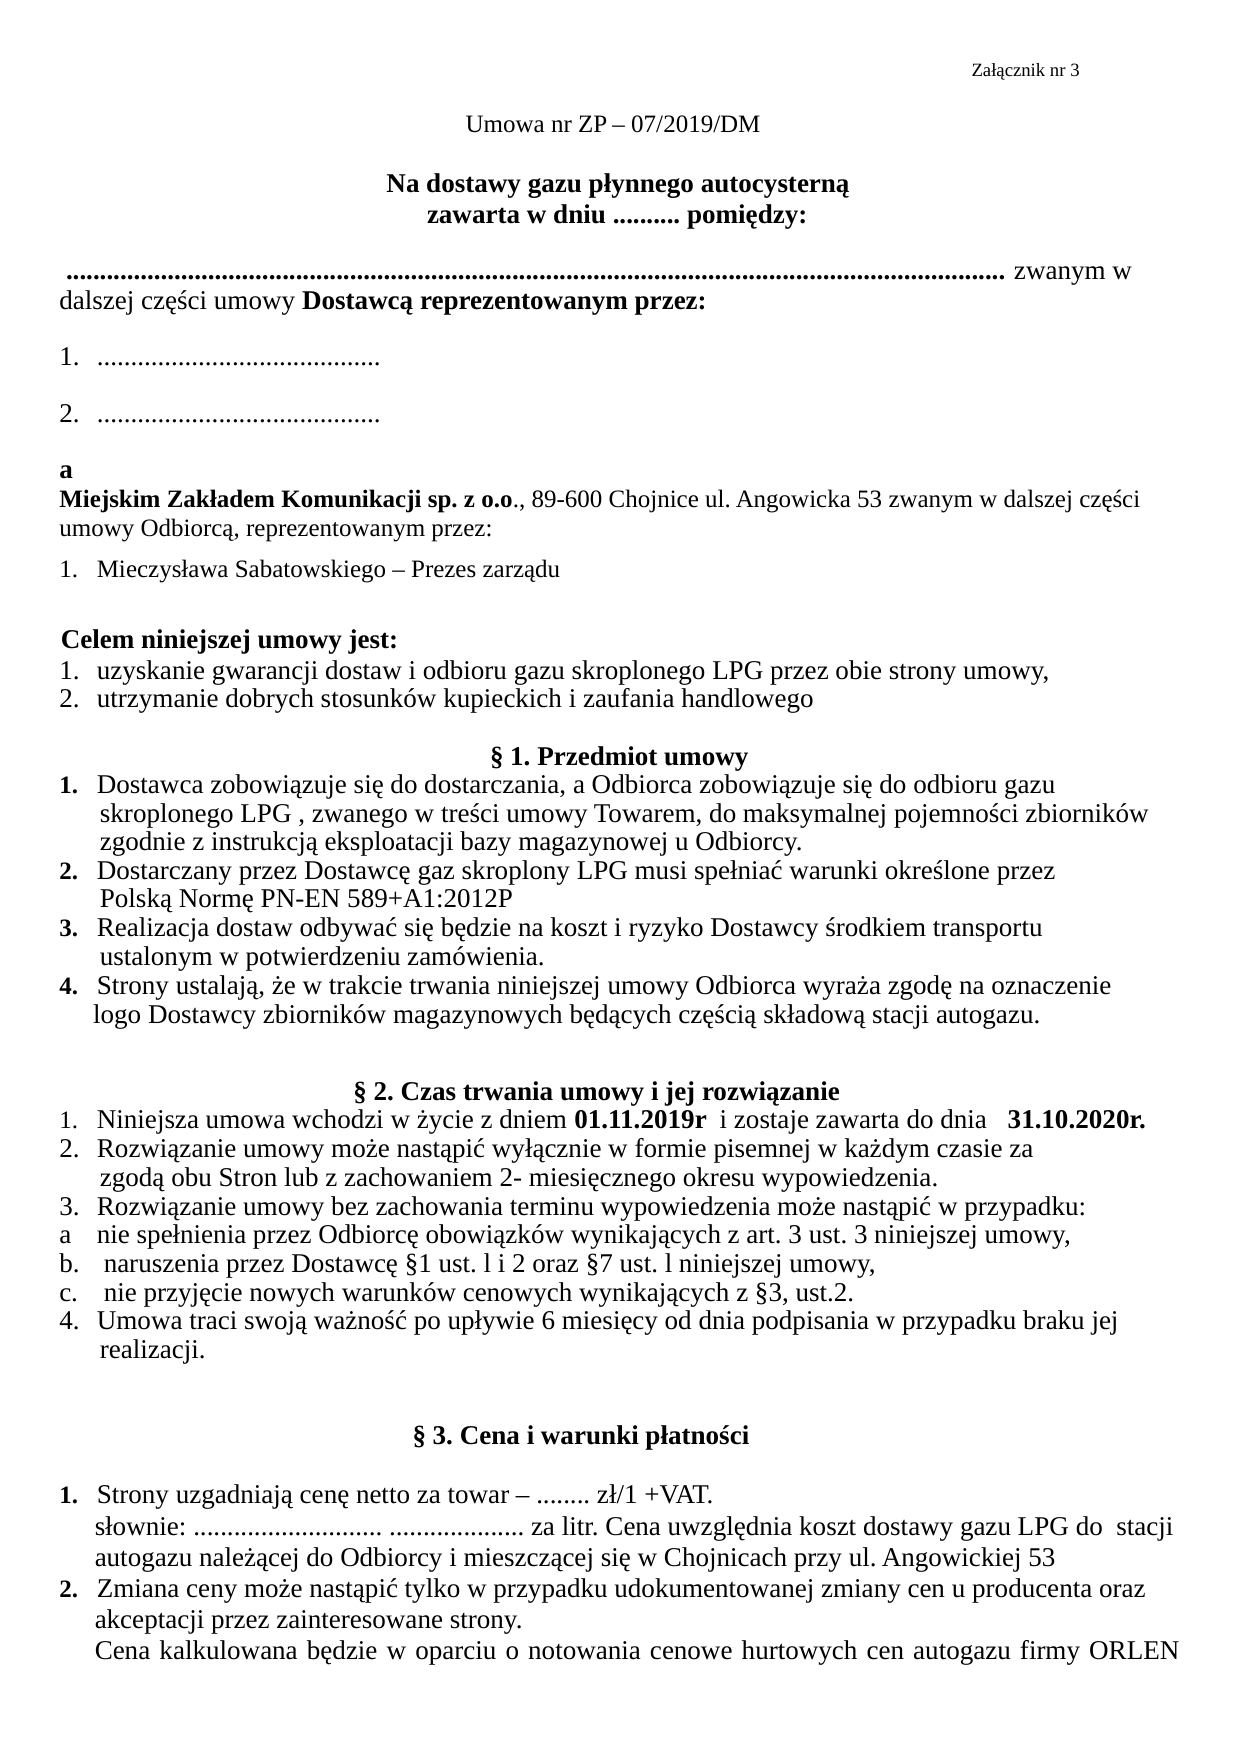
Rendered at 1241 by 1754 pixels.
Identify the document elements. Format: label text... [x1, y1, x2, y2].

list Dostawca zobowiązuje się do dostarczania, a Odbiorca zobowiązuje się do odbioru gazu [59, 771, 1179, 799]
list skroplonego LPG , zwanego w treści umowy Towarem, do maksymalnej pojemności zbiorników [59, 799, 1179, 828]
list Mieczysława Sabatowskiego – Prezes zarządu [59, 554, 1181, 583]
list Polską Normę PN-EN 589+A1:2012P [59, 885, 1133, 914]
list utrzymanie dobrych stosunków kupieckich i zaufania handlowego [59, 685, 1181, 713]
text § 2. Czas trwania umowy i jej rozwiązanie [353, 1077, 1181, 1106]
list słownie: ............................ .................... za litr. Cena uwzględnia koszt dostawy gazu LPG do stacji autogazu należącej do Odbiorcy i mieszczącej się w Chojnicach przy ul. Angowickiej 53 [59, 1509, 1181, 1572]
list .......................................... [59, 342, 1181, 372]
list logo Dostawcy zbiorników magazynowych będących częścią składową stacji autogazu. [59, 1000, 1180, 1029]
list Realizacja dostaw odbywać się będzie na koszt i ryzyko Dostawcy środkiem transportu [59, 914, 1179, 942]
text zawarta w dniu .......... pomiędzy: [59, 198, 1175, 229]
list realizacji. [59, 1335, 1133, 1364]
list Strony uzgadniają cenę netto za towar – ........ zł/1 +VAT. [59, 1478, 1181, 1509]
text Umowa nr ZP – 07/2019/DM [59, 109, 1181, 138]
list Cena kalkulowana będzie w oparciu o notowania cenowe hurtowych cen autogazu firmy ORLEN [59, 1634, 1181, 1665]
subtitle Na dostawy gazu płynnego autocysterną [59, 167, 1177, 198]
list Umowa traci swoją ważność po upływie 6 miesięcy od dnia podpisania w przypadku braku jej [59, 1307, 1133, 1335]
list Dostarczany przez Dostawcę gaz skroplony LPG musi spełniać warunki określone przez [59, 857, 1133, 885]
list Rozwiązanie umowy może nastąpić wyłącznie w formie pisemnej w każdym czasie za [59, 1135, 1180, 1163]
list ustalonym w potwierdzeniu zamówienia. [59, 942, 1179, 971]
list Zmiana ceny może nastąpić tylko w przypadku udokumentowanej zmiany cen u producenta oraz akceptacji przez zainteresowane strony. [59, 1572, 1181, 1634]
text Załącznik nr 3 [59, 59, 1181, 81]
list Strony ustalają, że w trakcie trwania niniejszej umowy Odbiorca wyraża zgodę na oznaczenie [59, 971, 1180, 1000]
text c. nie przyjęcie nowych warunków cenowych wynikających z §3, ust.2. [59, 1278, 1133, 1307]
text Miejskim Zakładem Komunikacji sp. z o.o., 89-600 Chojnice ul. Angowicka 53 zwanym w dalszej części umowy Odbiorcą, reprezentowanym przez: [59, 484, 1181, 542]
text § 3. Cena i warunki płatności [59, 1421, 1103, 1478]
list zgodnie z instrukcją eksploatacji bazy magazynowej u Odbiorcy. [59, 828, 1179, 857]
list nie spełnienia przez Odbiorcę obowiązków wynikających z art. 3 ust. 3 niniejszej umowy, [59, 1221, 1133, 1250]
list Niniejsza umowa wchodzi w życie z dniem 01.11.2019r i zostaje zawarta do dnia 31.10.2020r. [59, 1106, 1180, 1134]
list uzyskanie gwarancji dostaw i odbioru gazu skroplonego LPG przez obie strony umowy, [59, 654, 1181, 685]
list Rozwiązanie umowy bez zachowania terminu wypowiedzenia może nastąpić w przypadku: [59, 1193, 1133, 1221]
text b. naruszenia przez Dostawcę §1 ust. l i 2 oraz §7 ust. l niniejszej umowy, [59, 1250, 1133, 1278]
list .......................................... [59, 398, 1181, 428]
text Celem niniejszej umowy jest: [61, 626, 1181, 654]
text a [59, 455, 1181, 484]
text zgodą obu Stron lub z zachowaniem 2- miesięcznego okresu wypowiedzenia. [59, 1164, 1180, 1193]
text § 1. Przedmiot umowy [59, 742, 1179, 771]
text ........................................................................................................................................... zwanym w dalszej części umowy Dostawcą reprezentowanym przez: [59, 256, 1181, 315]
